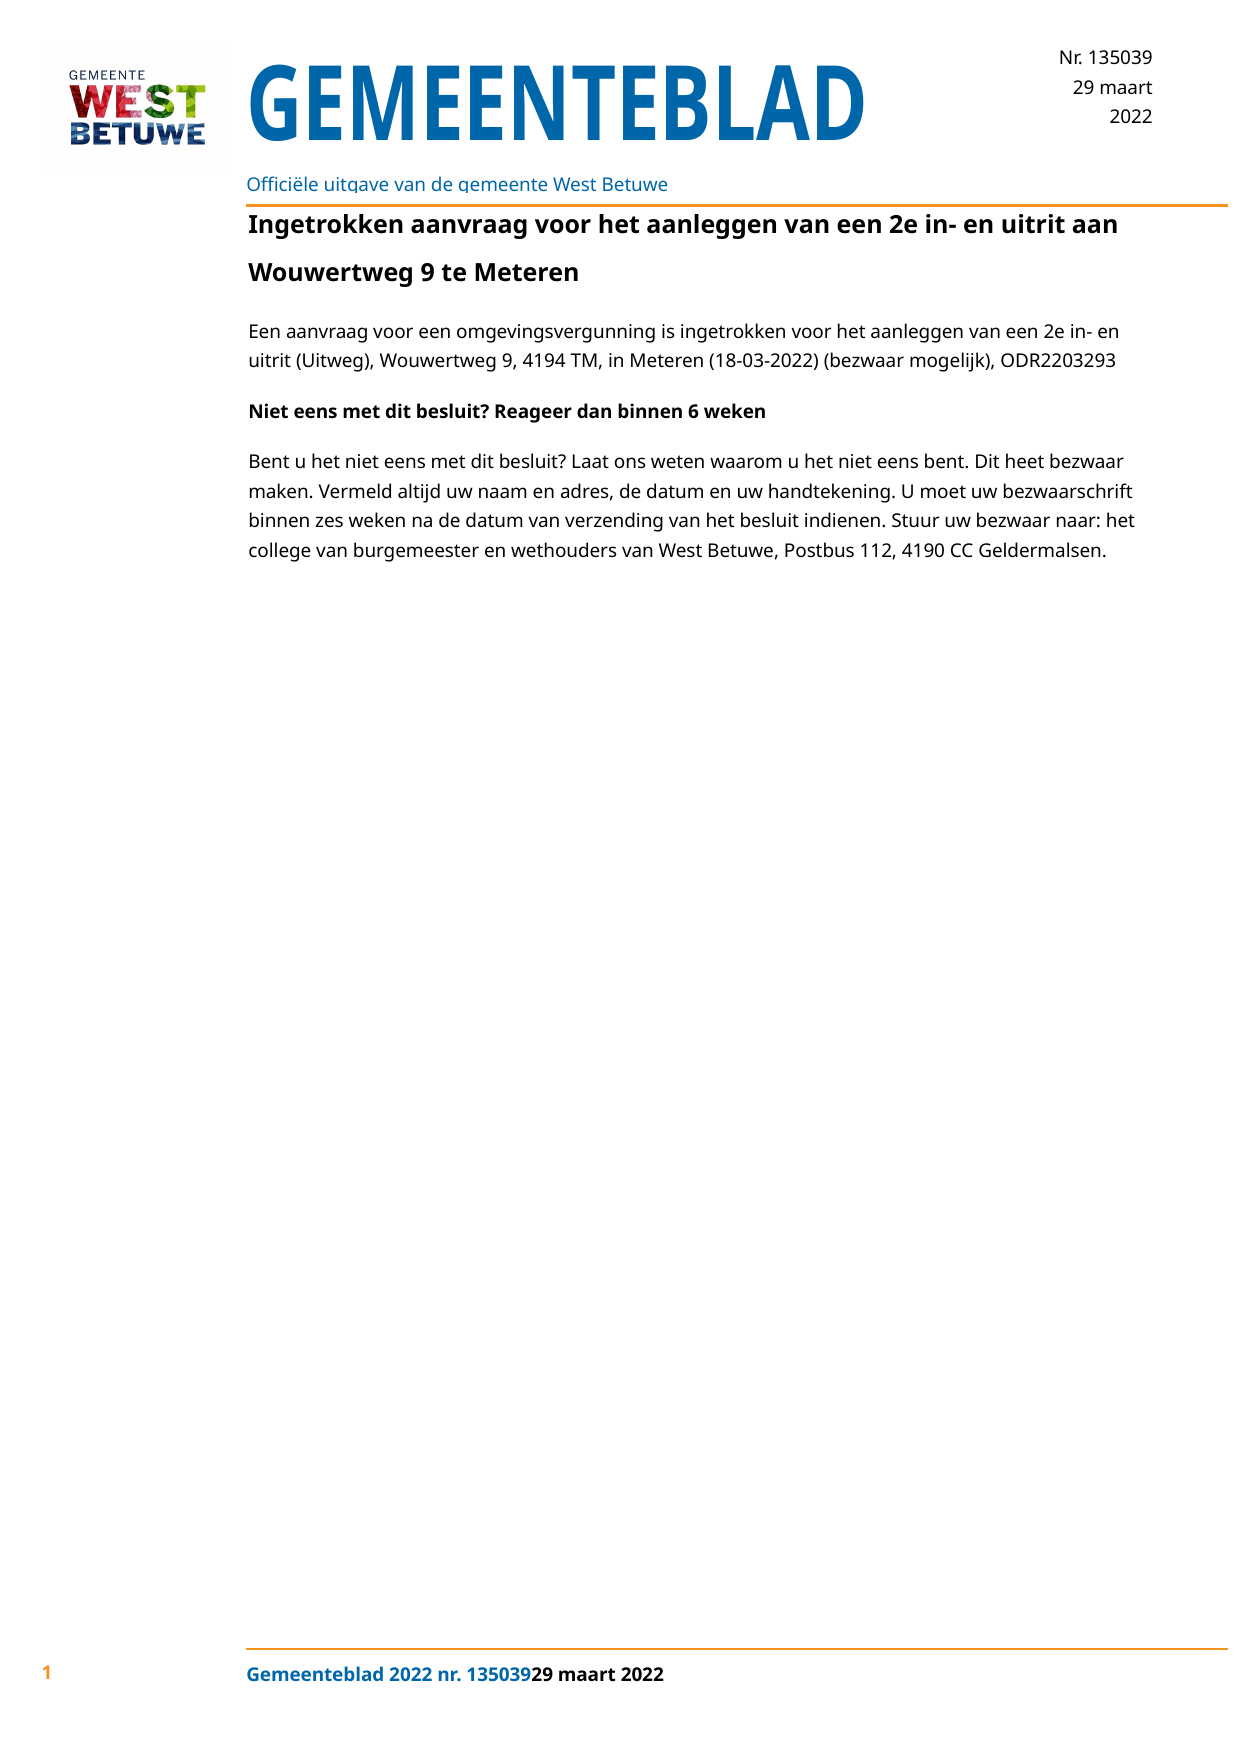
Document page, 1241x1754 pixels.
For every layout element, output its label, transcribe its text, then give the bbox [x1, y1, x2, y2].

text Niet eens met dit besluit? Reageer dan binnen 6 weken [248, 398, 1152, 424]
text Bent u het niet eens met dit besluit? Laat ons weten waarom u het niet eens bent. Dit heet bezwaar maken. Vermeld altijd uw naam en adres, de datum en uw handtekening. U moet uw bezwaarschrift binnen zes weken na de datum van verzending van het besluit indienen. Stuur uw bezwaar naar: het college van burgemeester en wethouders van West Betuwe, Postbus 112, 4190 CC Geldermalsen. [248, 448, 1152, 563]
text Een aanvraag voor een omgevingsvergunning is ingetrokken voor het aanleggen van een 2e in- en uitrit (Uitweg), Wouwertweg 9, 4194 TM, in Meteren (18-03-2022) (bezwaar mogelijk), ODR2203293 [248, 318, 1152, 373]
text Ingetrokken aanvraag voor het aanleggen van een 2e in- en uitrit aan Wouwertweg 9 te Meteren [248, 207, 1152, 288]
picture [41, 47, 231, 172]
